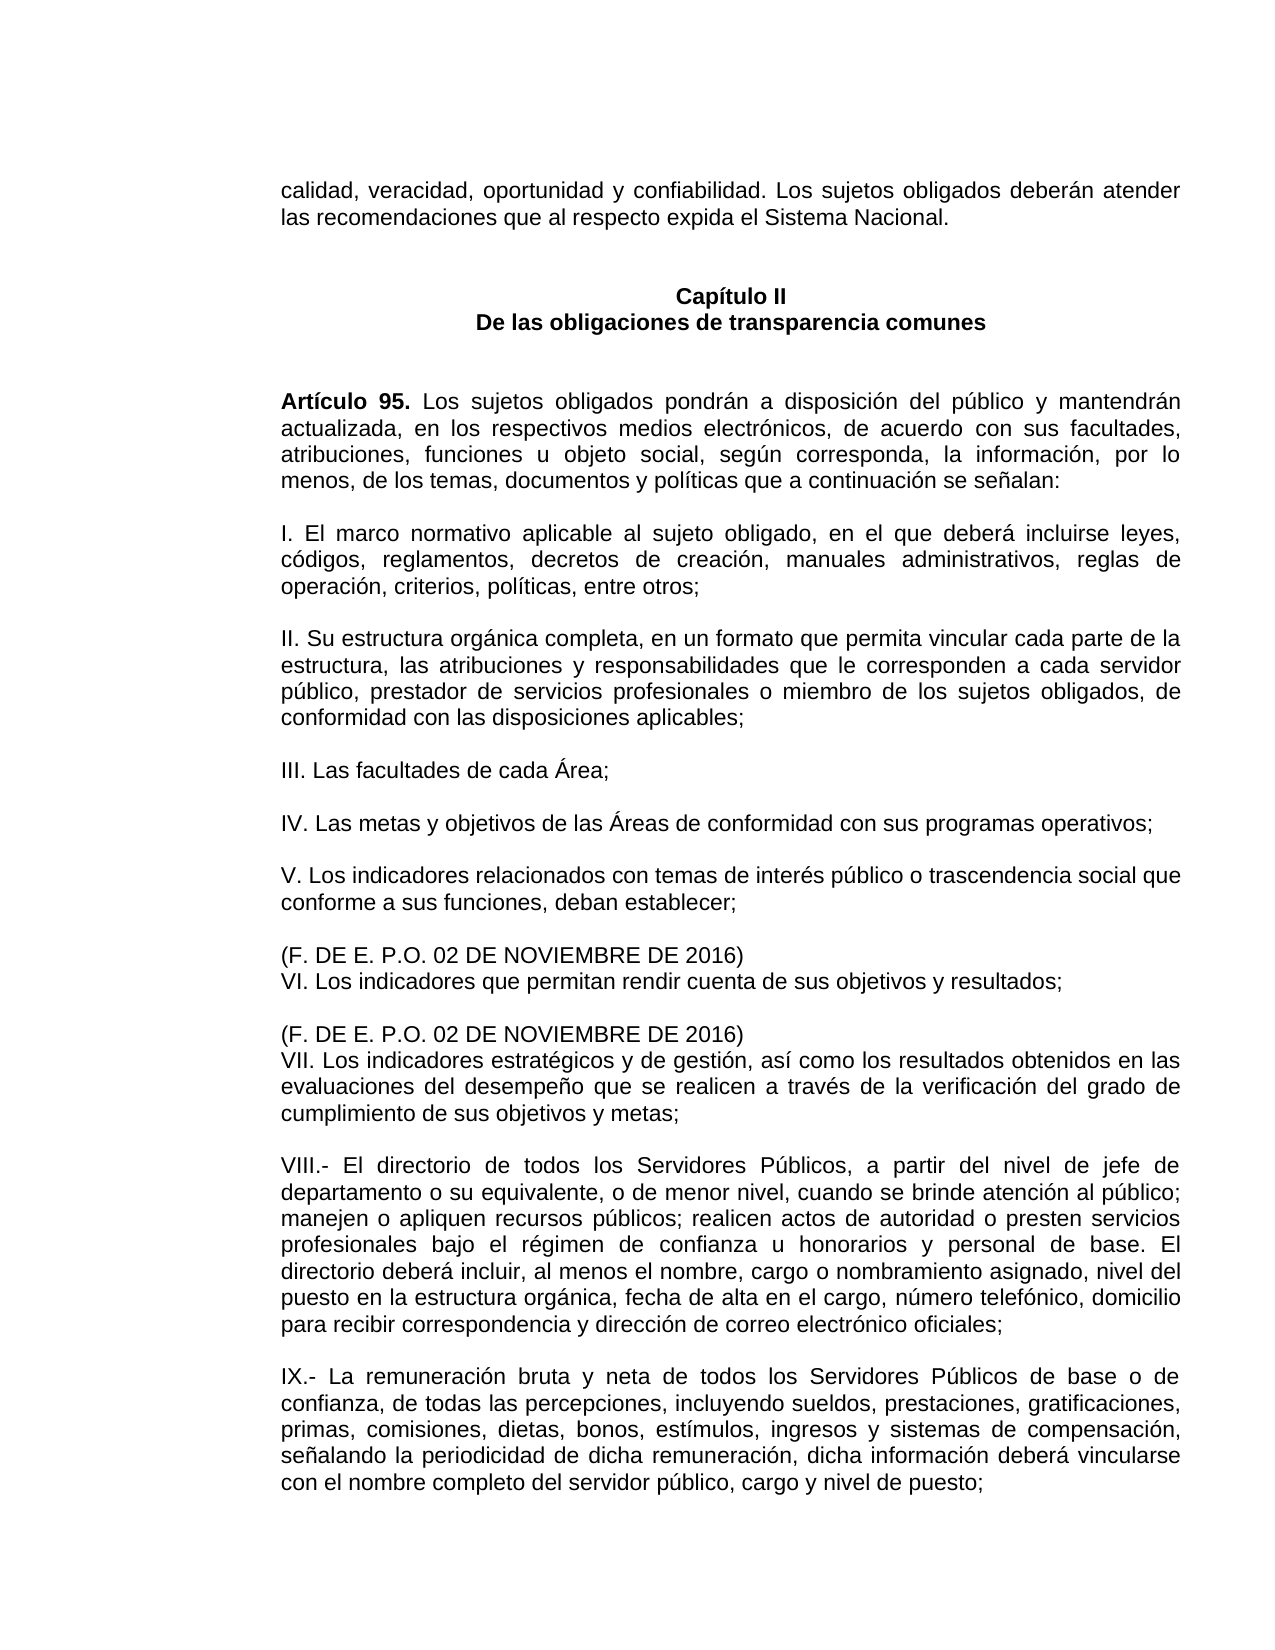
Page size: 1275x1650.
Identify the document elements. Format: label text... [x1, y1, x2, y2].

text III. Las facultades de cada Área; [281, 757, 1181, 783]
text Artículo 95. Los sujetos obligados pondrán a disposición del público y mantendrán actualizada, en los respectivos medios electrónicos, de acuerdo con sus facultades, atribuciones, funciones u objeto social, según corresponda, la información, por lo menos, de los temas, documentos y políticas que a continuación se señalan: [281, 388, 1181, 493]
text IX.- La remuneración bruta y neta de todos los Servidores Públicos de base o de confianza, de todas las percepciones, incluyendo sueldos, prestaciones, gratificaciones, primas, comisiones, dietas, bonos, estímulos, ingresos y sistemas de compensación, señalando la periodicidad de dicha remuneración, dicha información deberá vincularse con el nombre completo del servidor público, cargo y nivel de puesto; [281, 1363, 1181, 1495]
text (F. DE E. P.O. 02 DE NOVIEMBRE DE 2016) [281, 1021, 1181, 1047]
text II. Su estructura orgánica completa, en un formato que permita vincular cada parte de la estructura, las atribuciones y responsabilidades que le corresponden a cada servidor público, prestador de servicios profesionales o miembro de los sujetos obligados, de conformidad con las disposiciones aplicables; [281, 625, 1181, 731]
text V. Los indicadores relacionados con temas de interés público o trascendencia social que conforme a sus funciones, deban establecer; [281, 862, 1181, 915]
text calidad, veracidad, oportunidad y confiabilidad. Los sujetos obligados deberán atender las recomendaciones que al respecto expida el Sistema Nacional. [281, 177, 1181, 230]
text I. El marco normativo aplicable al sujeto obligado, en el que deberá incluirse leyes, códigos, reglamentos, decretos de creación, manuales administrativos, reglas de operación, criterios, políticas, entre otros; [281, 520, 1181, 599]
text (F. DE E. P.O. 02 DE NOVIEMBRE DE 2016) [281, 942, 1181, 968]
text VIII.- El directorio de todos los Servidores Públicos, a partir del nivel de jefe de departamento o su equivalente, o de menor nivel, cuando se brinde atención al público; manejen o apliquen recursos públicos; realicen actos de autoridad o presten servicios profesionales bajo el régimen de confianza u honorarios y personal de base. El directorio deberá incluir, al menos el nombre, cargo o nombramiento asignado, nivel del puesto en la estructura orgánica, fecha de alta en el cargo, número telefónico, domicilio para recibir correspondencia y dirección de correo electrónico oficiales; [281, 1152, 1181, 1337]
text Capítulo II [281, 283, 1181, 309]
text VII. Los indicadores estratégicos y de gestión, así como los resultados obtenidos en las evaluaciones del desempeño que se realicen a través de la verificación del grado de cumplimiento de sus objetivos y metas; [281, 1047, 1181, 1126]
text IV. Las metas y objetivos de las Áreas de conformidad con sus programas operativos; [281, 810, 1181, 836]
text VI. Los indicadores que permitan rendir cuenta de sus objetivos y resultados; [281, 968, 1181, 994]
text De las obligaciones de transparencia comunes [281, 309, 1181, 335]
